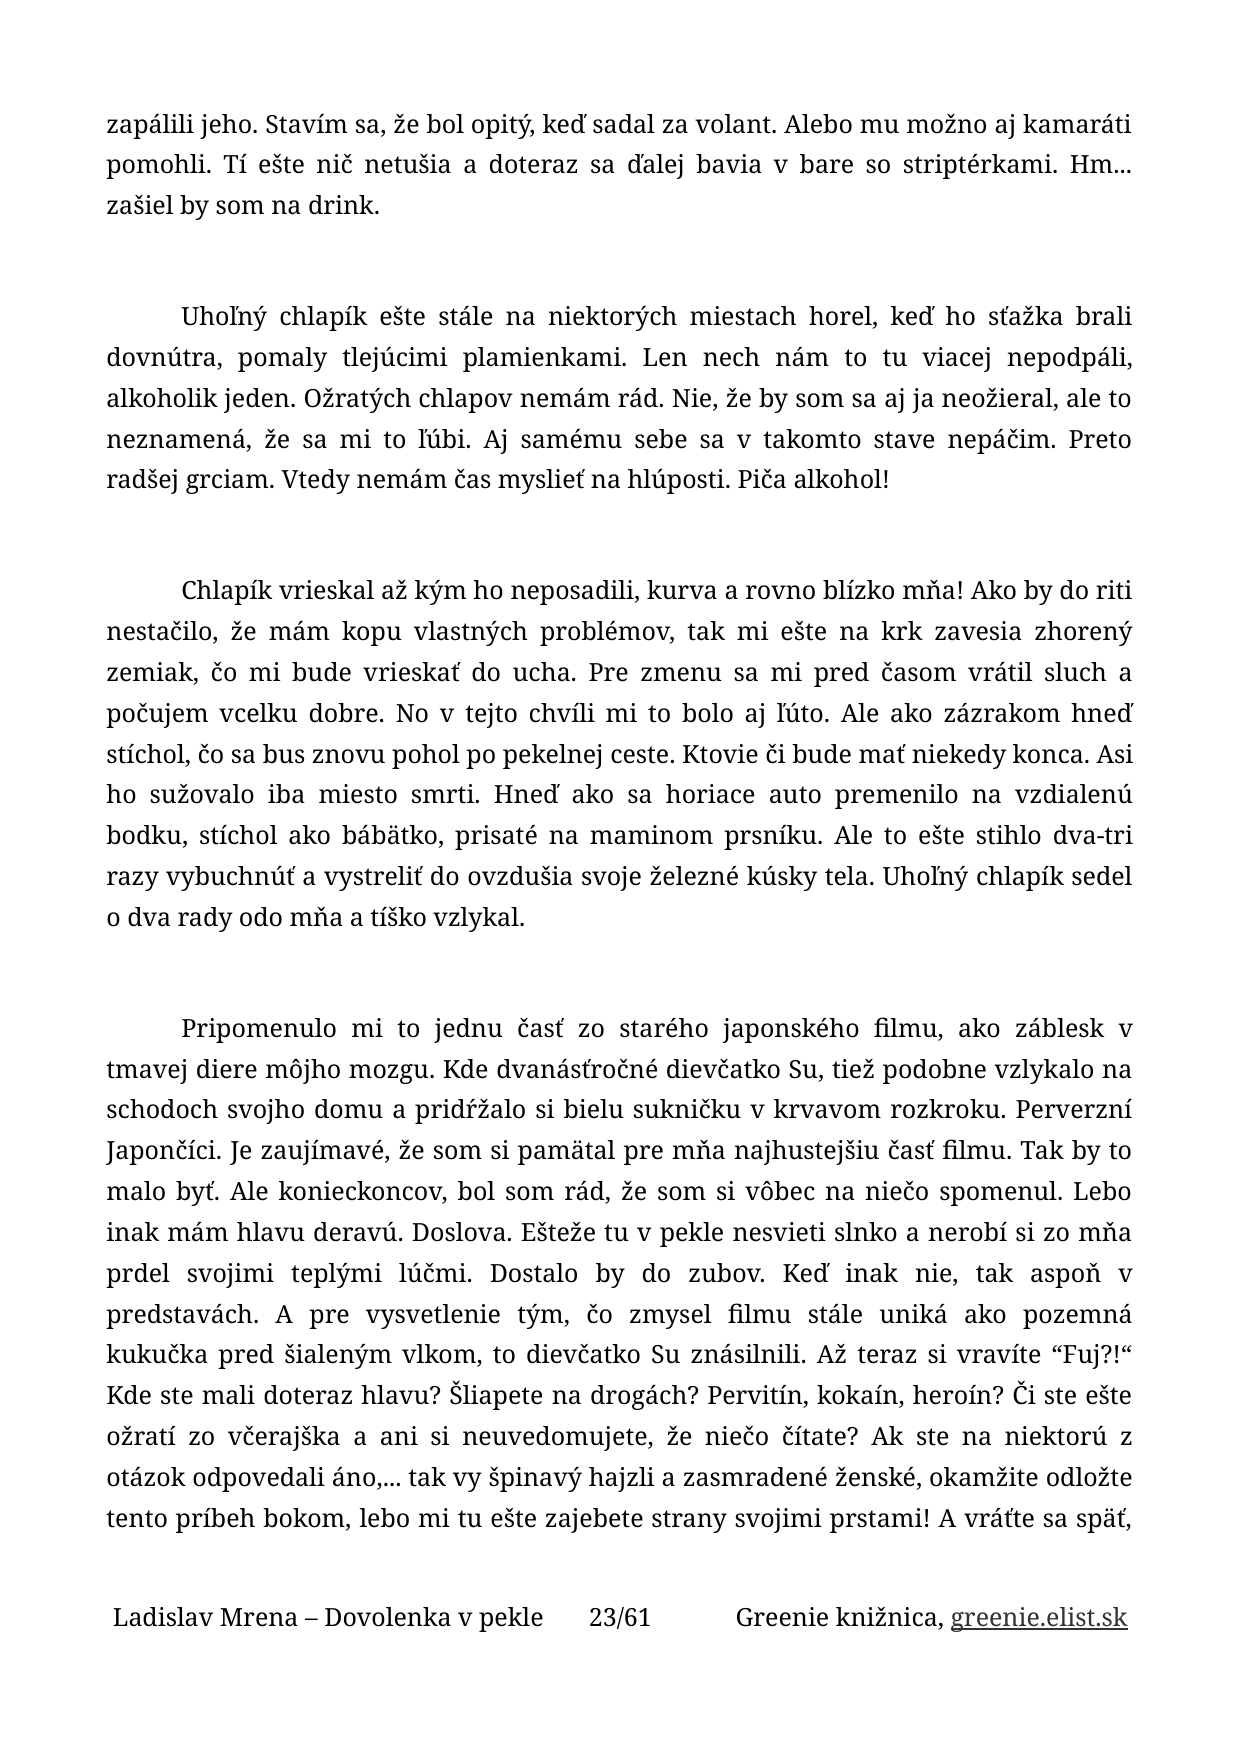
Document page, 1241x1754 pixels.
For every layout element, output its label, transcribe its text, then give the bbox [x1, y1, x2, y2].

text Pripomenulo mi to jednu časť zo starého japonského filmu, ako záblesk v tmavej diere môjho mozgu. Kde dvanásťročné dievčatko Su, tiež podobne vzlykalo na schodoch svojho domu a pridŕžalo si bielu sukničku v krvavom rozkroku. Perverzní Japončíci. Je zaujímavé, že som si pamätal pre mňa najhustejšiu časť filmu. Tak by to malo byť. Ale konieckoncov, bol som rád, že som si vôbec na niečo spomenul. Lebo inak mám hlavu deravú. Doslova. Ešteže tu v pekle nesvieti slnko a nerobí si zo mňa prdel svojimi teplými lúčmi. Dostalo by do zubov. Keď inak nie, tak aspoň v predstavách. A pre vysvetlenie tým, čo zmysel filmu stále uniká ako pozemná kukučka pred šialeným vlkom, to dievčatko Su znásilnili. Až teraz si vravíte “Fuj?!“ Kde ste mali doteraz hlavu? Šliapete na drogách? Pervitín, kokaín, heroín? Či ste ešte ožratí zo včerajška a ani si neuvedomujete, že niečo čítate? Ak ste na niektorú z otázok odpovedali áno,... tak vy špinavý hajzli a zasmradené ženské, okamžite odložte tento príbeh bokom, lebo mi tu ešte zajebete strany svojimi prstami! A vráťte sa späť, [106, 1010, 1134, 1534]
text Uhoľný chlapík ešte stále na niektorých miestach horel, keď ho sťažka brali dovnútra, pomaly tlejúcimi plamienkami. Len nech nám to tu viacej nepodpáli, alkoholik jeden. Ožratých chlapov nemám rád. Nie, že by som sa aj ja neožieral, ale to neznamená, že sa mi to ľúbi. Aj samému sebe sa v takomto stave nepáčim. Preto radšej grciam. Vtedy nemám čas myslieť na hlúposti. Piča alkohol! [106, 299, 1134, 496]
text zapálili jeho. Stavím sa, že bol opitý, keď sadal za volant. Alebo mu možno aj kamaráti pomohli. Tí ešte nič netušia a doteraz sa ďalej bavia v bare so striptérkami. Hm... zašiel by som na drink. [106, 106, 1134, 222]
text Chlapík vrieskal až kým ho neposadili, kurva a rovno blízko mňa! Ako by do riti nestačilo, že mám kopu vlastných problémov, tak mi ešte na krk zavesia zhorený zemiak, čo mi bude vrieskať do ucha. Pre zmenu sa mi pred časom vrátil sluch a počujem vcelku dobre. No v tejto chvíli mi to bolo aj ľúto. Ale ako zázrakom hneď stíchol, čo sa bus znovu pohol po pekelnej ceste. Ktovie či bude mať niekedy konca. Asi ho sužovalo iba miesto smrti. Hneď ako sa horiace auto premenilo na vzdialenú bodku, stíchol ako bábätko, prisaté na maminom prsníku. Ale to ešte stihlo dva-tri razy vybuchnúť a vystreliť do ovzdušia svoje železné kúsky tela. Uhoľný chlapík sedel o dva rady odo mňa a tíško vzlykal. [106, 573, 1134, 934]
